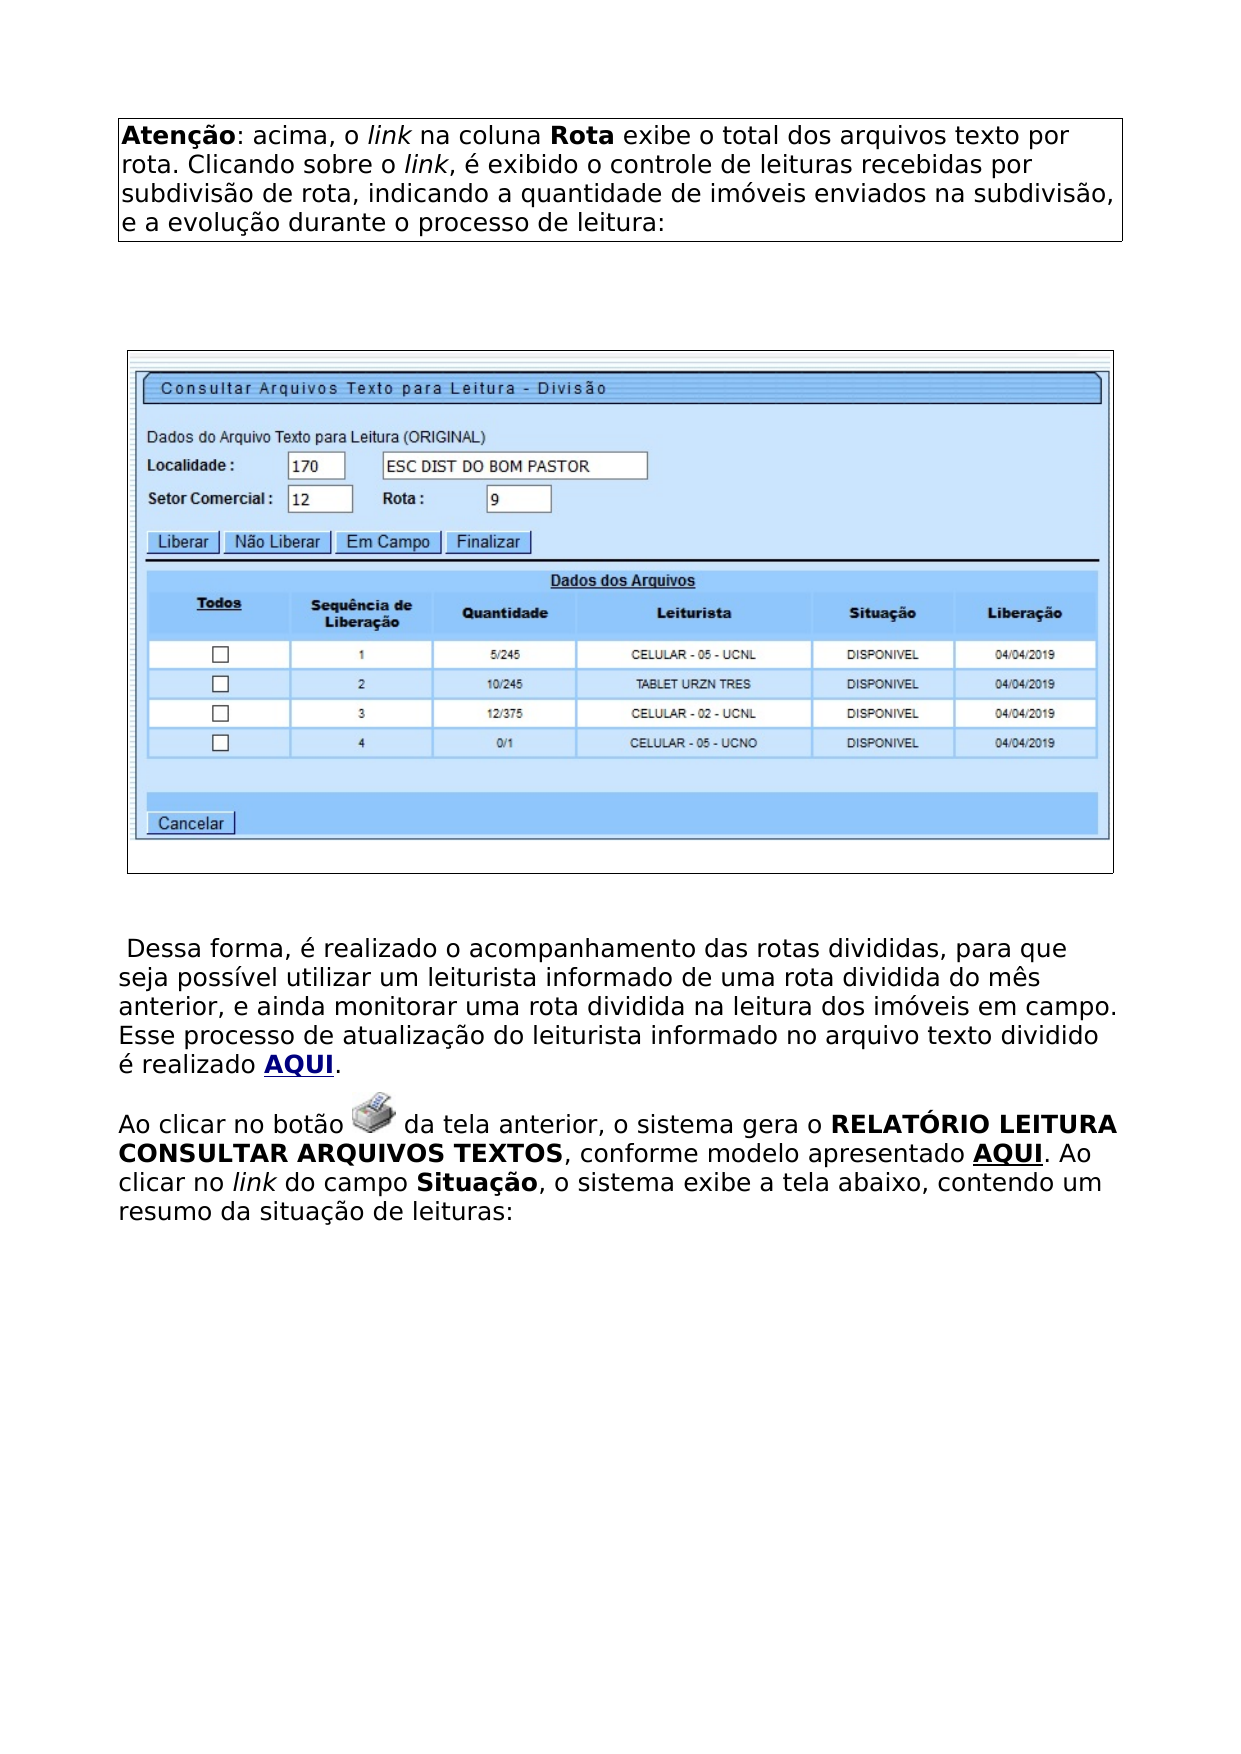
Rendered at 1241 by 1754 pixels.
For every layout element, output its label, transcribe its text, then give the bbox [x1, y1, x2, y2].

picture [129, 353, 1111, 841]
table_header [128, 351, 1113, 873]
table_header Atenção: acima, o link na coluna Rota exibe o total dos arquivos texto por rota. Clicando sobre o link, é exibido o controle de leituras recebidas por subdivisão de rota, indicando a quantidade de imóveis enviados na subdivisão, e a evolução durante o processo de leitura: [119, 119, 1122, 241]
text Dessa forma, é realizado o acompanhamento das rotas divididas, para que seja possível utilizar um leiturista informado de uma rota dividida do mês anterior, e ainda monitorar uma rota dividida na leitura dos imóveis em campo. Esse processo de atualização do leiturista informado no arquivo texto dividido é realizado AQUI. [118, 905, 1122, 1080]
picture [352, 1092, 396, 1133]
text Ao clicar no botão da tela anterior, o sistema gera o RELATÓRIO LEITURA CONSULTAR ARQUIVOS TEXTOS, conforme modelo apresentado AQUI. Ao clicar no link do campo Situação, o sistema exibe a tela abaixo, contendo um resumo da situação de leituras: [118, 1092, 1122, 1226]
